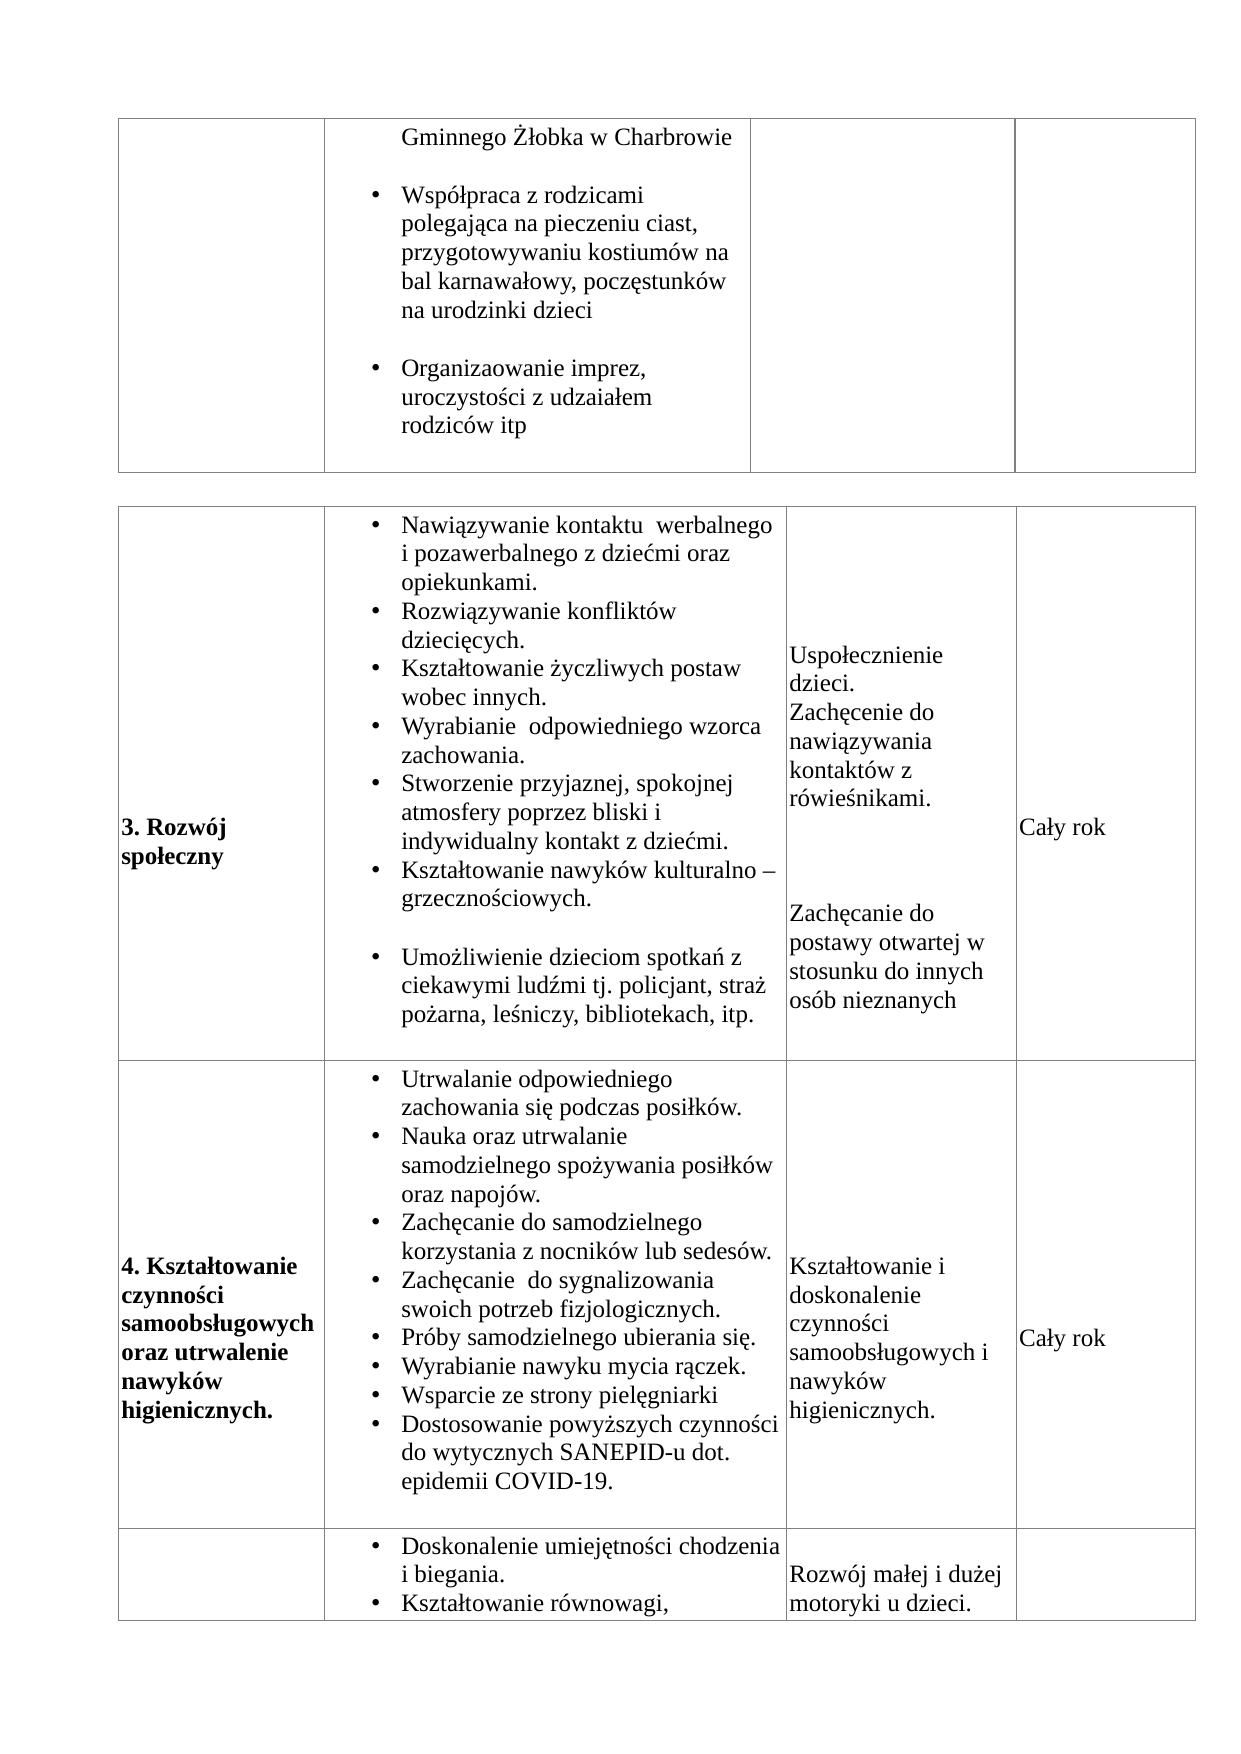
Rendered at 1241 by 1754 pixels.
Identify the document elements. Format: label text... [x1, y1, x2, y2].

table_cell Rozwój małej i dużej motoryki u dzieci. [787, 1529, 1016, 1620]
table_cell [751, 119, 1014, 472]
table_header 3. Rozwój społeczny [119, 507, 324, 1060]
table_cell [119, 1529, 324, 1620]
table_cell Cały rok [1017, 1061, 1195, 1527]
table_cell [119, 119, 324, 472]
table_header Nawiązywanie kontaktu werbalnego i pozawerbalnego z dziećmi oraz opiekunkami. Rozwiązywanie konfliktów dziecięcych. Kształtowanie życzliwych postaw wobec innych. Wyrabianie odpowiedniego wzorca zachowania. Stworzenie przyjaznej, spokojnej atmosfery poprzez bliski i indywidualny kontakt z dziećmi. Kształtowanie nawyków kulturalno – grzecznościowych. Umożliwienie dzieciom spotkań z ciekawymi ludźmi tj. policjant, straż pożarna, leśniczy, bibliotekach, itp. [325, 507, 786, 1060]
table_cell [1017, 1529, 1195, 1620]
table_cell [1016, 119, 1195, 472]
table_cell Utrwalanie odpowiedniego zachowania się podczas posiłków. Nauka oraz utrwalanie samodzielnego spożywania posiłków oraz napojów. Zachęcanie do samodzielnego korzystania z nocników lub sedesów. Zachęcanie do sygnalizowania swoich potrzeb fizjologicznych. Próby samodzielnego ubierania się. Wyrabianie nawyku mycia rączek. Wsparcie ze strony pielęgniarki Dostosowanie powyższych czynności do wytycznych SANEPID-u dot. epidemii COVID-19. [325, 1061, 786, 1527]
table_cell Kształtowanie i doskonalenie czynności samoobsługowych i nawyków higienicznych. [787, 1061, 1016, 1527]
table_cell Gminnego Żłobka w Charbrowie Współpraca z rodzicami polegająca na pieczeniu ciast, przygotowywaniu kostiumów na bal karnawałowy, poczęstunków na urodzinki dzieci Organizaowanie imprez, uroczystości z udzaiałem rodziców itp [325, 119, 750, 472]
table_header Uspołecznienie dzieci. Zachęcenie do nawiązywania kontaktów z rówieśnikami. Zachęcanie do postawy otwartej w stosunku do innych osób nieznanych [787, 507, 1016, 1060]
table_header Cały rok [1017, 507, 1195, 1060]
table_cell 4. Kształtowanie czynności samoobsługowych oraz utrwalenie nawyków higienicznych. [119, 1061, 324, 1527]
table_cell Doskonalenie umiejętności chodzenia i biegania. Kształtowanie równowagi, eliminowanie wad postawy i płaskostopia. Rozwijanie prawidłowej sylwetki całego ciała dziecka. Praca nad kształtowaniem umiejętności ruchowo – naśladowczych. Ćwiczenia ruchowe oraz taneczne w ciągu dnia. Ćwiczenia relaksacyjne. Zabawy na świeżym powietrzu. Prowadzenia zajęć z gimnastyki korekcyjnej przez specjalistę z tego zakresu, w ramach pobytu w żłobku 3 x w tygodniu do miesiąca marca włącznie. [325, 1529, 786, 1620]
